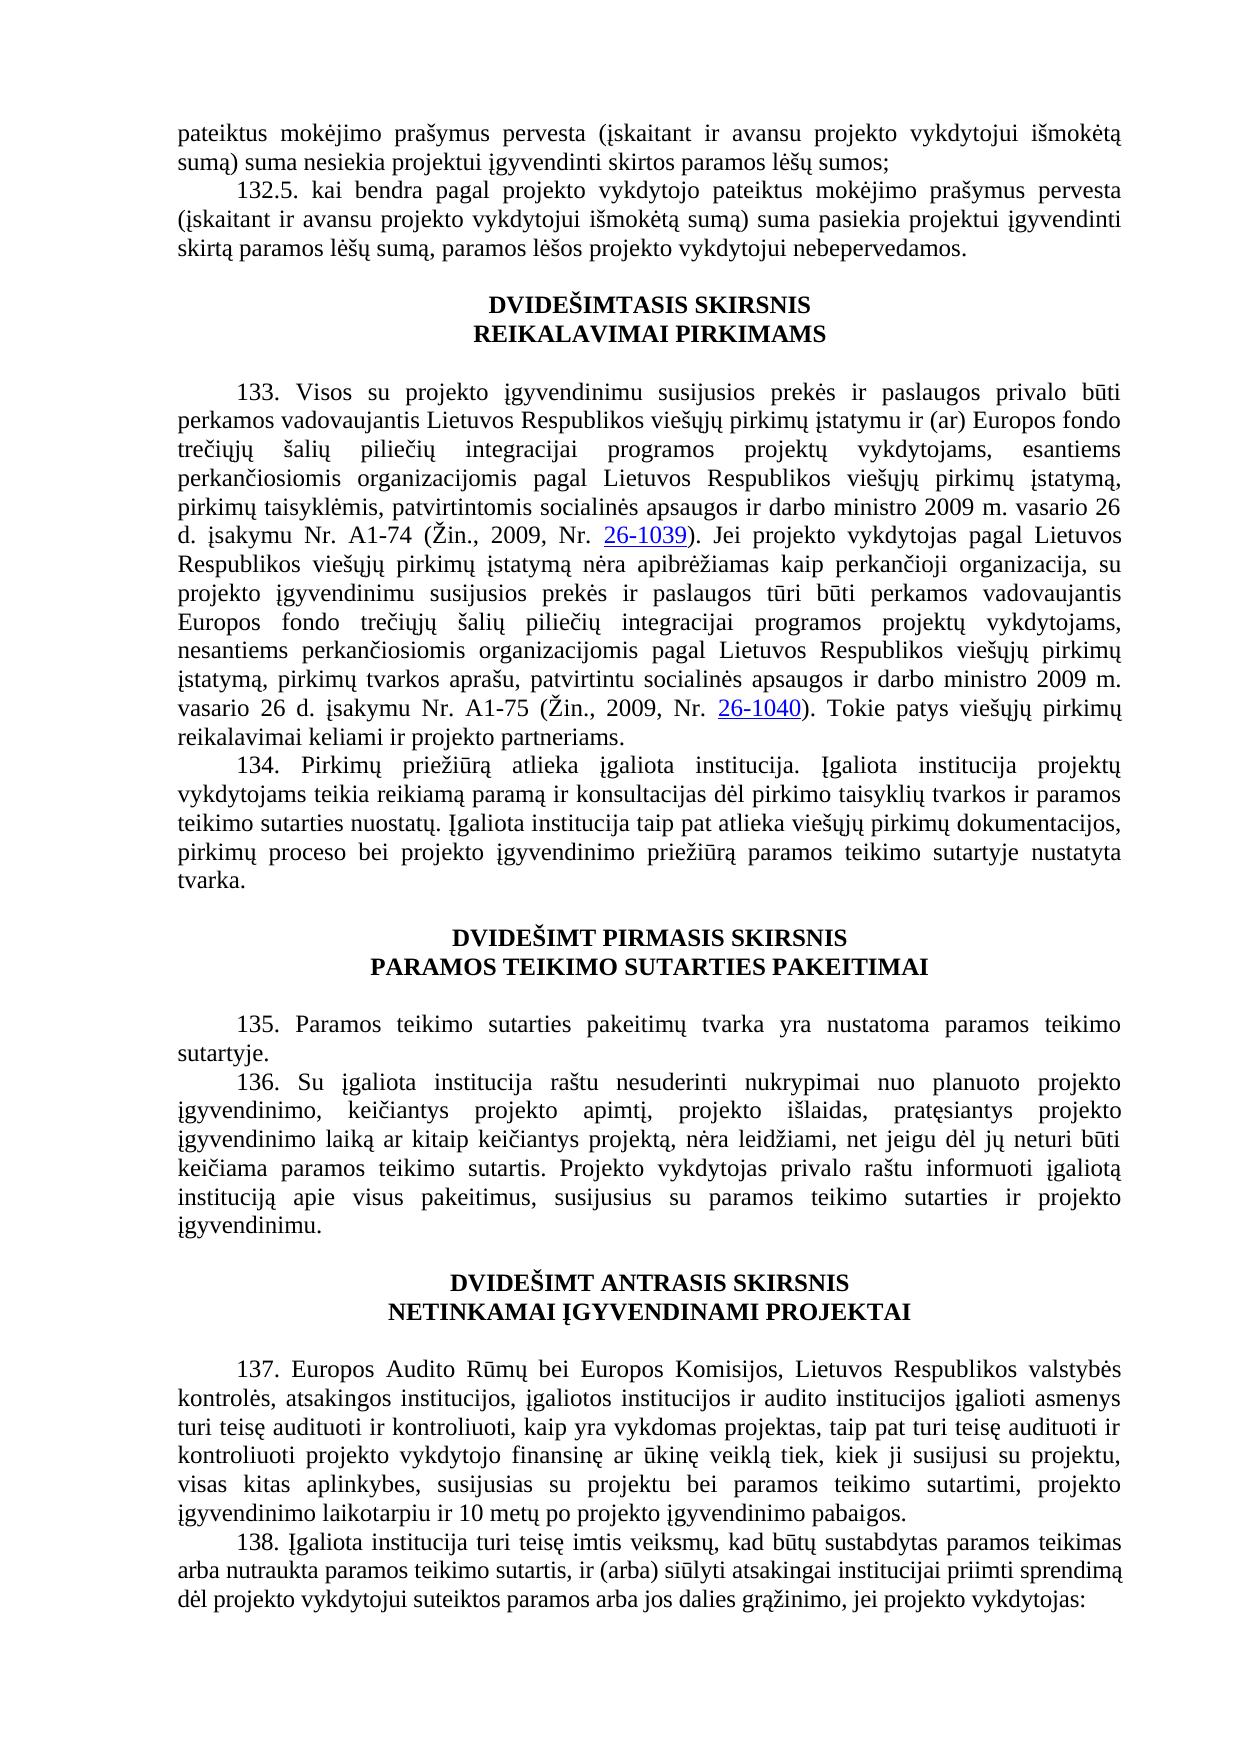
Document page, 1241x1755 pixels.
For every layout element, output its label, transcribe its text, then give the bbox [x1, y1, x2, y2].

text 137. Europos Audito Rūmų bei Europos Komisijos, Lietuvos Respublikos valstybės kontrolės, atsakingos institucijos, įgaliotos institucijos ir audito institucijos įgalioti asmenys turi teisę audituoti ir kontroliuoti, kaip yra vykdomas projektas, taip pat turi teisę audituoti ir kontroliuoti projekto vykdytojo finansinę ar ūkinę veiklą tiek, kiek ji susijusi su projektu, visas kitas aplinkybes, susijusias su projektu bei paramos teikimo sutartimi, projekto įgyvendinimo laikotarpiu ir 10 metų po projekto įgyvendinimo pabaigos. [177, 1354, 1122, 1527]
text NETINKAMAI ĮGYVENDINAMI PROJEKTAI [177, 1297, 1122, 1326]
text DVIDEŠIMT antrasis SKIRSNIS [177, 1268, 1122, 1297]
text 133. Visos su projekto įgyvendinimu susijusios prekės ir paslaugos privalo būti perkamos vadovaujantis Lietuvos Respublikos viešųjų pirkimų įstatymu ir (ar) Europos fondo trečiųjų šalių piliečių integracijai programos projektų vykdytojams, esantiems perkančiosiomis organizacijomis pagal Lietuvos Respublikos viešųjų pirkimų įstatymą, pirkimų taisyklėmis, patvirtintomis socialinės apsaugos ir darbo ministro 2009 m. vasario 26 d. įsakymu Nr. A1-74 (Žin., 2009, Nr. 26-1039). Jei projekto vykdytojas pagal Lietuvos Respublikos viešųjų pirkimų įstatymą nėra apibrėžiamas kaip perkančioji organizacija, su projekto įgyvendinimu susijusios prekės ir paslaugos tūri būti perkamos vadovaujantis Europos fondo trečiųjų šalių piliečių integracijai programos projektų vykdytojams, nesantiems perkančiosiomis organizacijomis pagal Lietuvos Respublikos viešųjų pirkimų įstatymą, pirkimų tvarkos aprašu, patvirtintu socialinės apsaugos ir darbo ministro 2009 m. vasario 26 d. įsakymu Nr. A1-75 (Žin., 2009, Nr. 26-1040). Tokie patys viešųjų pirkimų reikalavimai keliami ir projekto partneriams. [177, 377, 1122, 751]
text 135. Paramos teikimo sutarties pakeitimų tvarka yra nustatoma paramos teikimo sutartyje. [177, 1009, 1122, 1067]
text PARAMOS TEIKIMO SUTARTIES PAKEITIMAI [177, 952, 1122, 981]
text 136. Su įgaliota institucija raštu nesuderinti nukrypimai nuo planuoto projekto įgyvendinimo, keičiantys projekto apimtį, projekto išlaidas, pratęsiantys projekto įgyvendinimo laiką ar kitaip keičiantys projektą, nėra leidžiami, net jeigu dėl jų neturi būti keičiama paramos teikimo sutartis. Projekto vykdytojas privalo raštu informuoti įgaliotą instituciją apie visus pakeitimus, susijusius su paramos teikimo sutarties ir projekto įgyvendinimu. [177, 1067, 1122, 1239]
text REIKALAVIMAI PIRKIMAMS [177, 319, 1122, 348]
text pateiktus mokėjimo prašymus pervesta (įskaitant ir avansu projekto vykdytojui išmokėtą sumą) suma nesiekia projektui įgyvendinti skirtos paramos lėšų sumos; [177, 118, 1122, 176]
text 132.5. kai bendra pagal projekto vykdytojo pateiktus mokėjimo prašymus pervesta (įskaitant ir avansu projekto vykdytojui išmokėtą sumą) suma pasiekia projektui įgyvendinti skirtą paramos lėšų sumą, paramos lėšos projekto vykdytojui nebepervedamos. [177, 176, 1122, 262]
text DVIDEŠIMTasis SKIRSNIS [177, 291, 1122, 319]
text 138. Įgaliota institucija turi teisę imtis veiksmų, kad būtų sustabdytas paramos teikimas arba nutraukta paramos teikimo sutartis, ir (arba) siūlyti atsakingai institucijai priimti sprendimą dėl projekto vykdytojui suteiktos paramos arba jos dalies grąžinimo, jei projekto vykdytojas: [177, 1527, 1122, 1613]
text DVIDEŠIMT pirmasis SKIRSNIS [177, 923, 1122, 952]
text 134. Pirkimų priežiūrą atlieka įgaliota institucija. Įgaliota institucija projektų vykdytojams teikia reikiamą paramą ir konsultacijas dėl pirkimo taisyklių tvarkos ir paramos teikimo sutarties nuostatų. Įgaliota institucija taip pat atlieka viešųjų pirkimų dokumentacijos, pirkimų proceso bei projekto įgyvendinimo priežiūrą paramos teikimo sutartyje nustatyta tvarka. [177, 751, 1122, 894]
